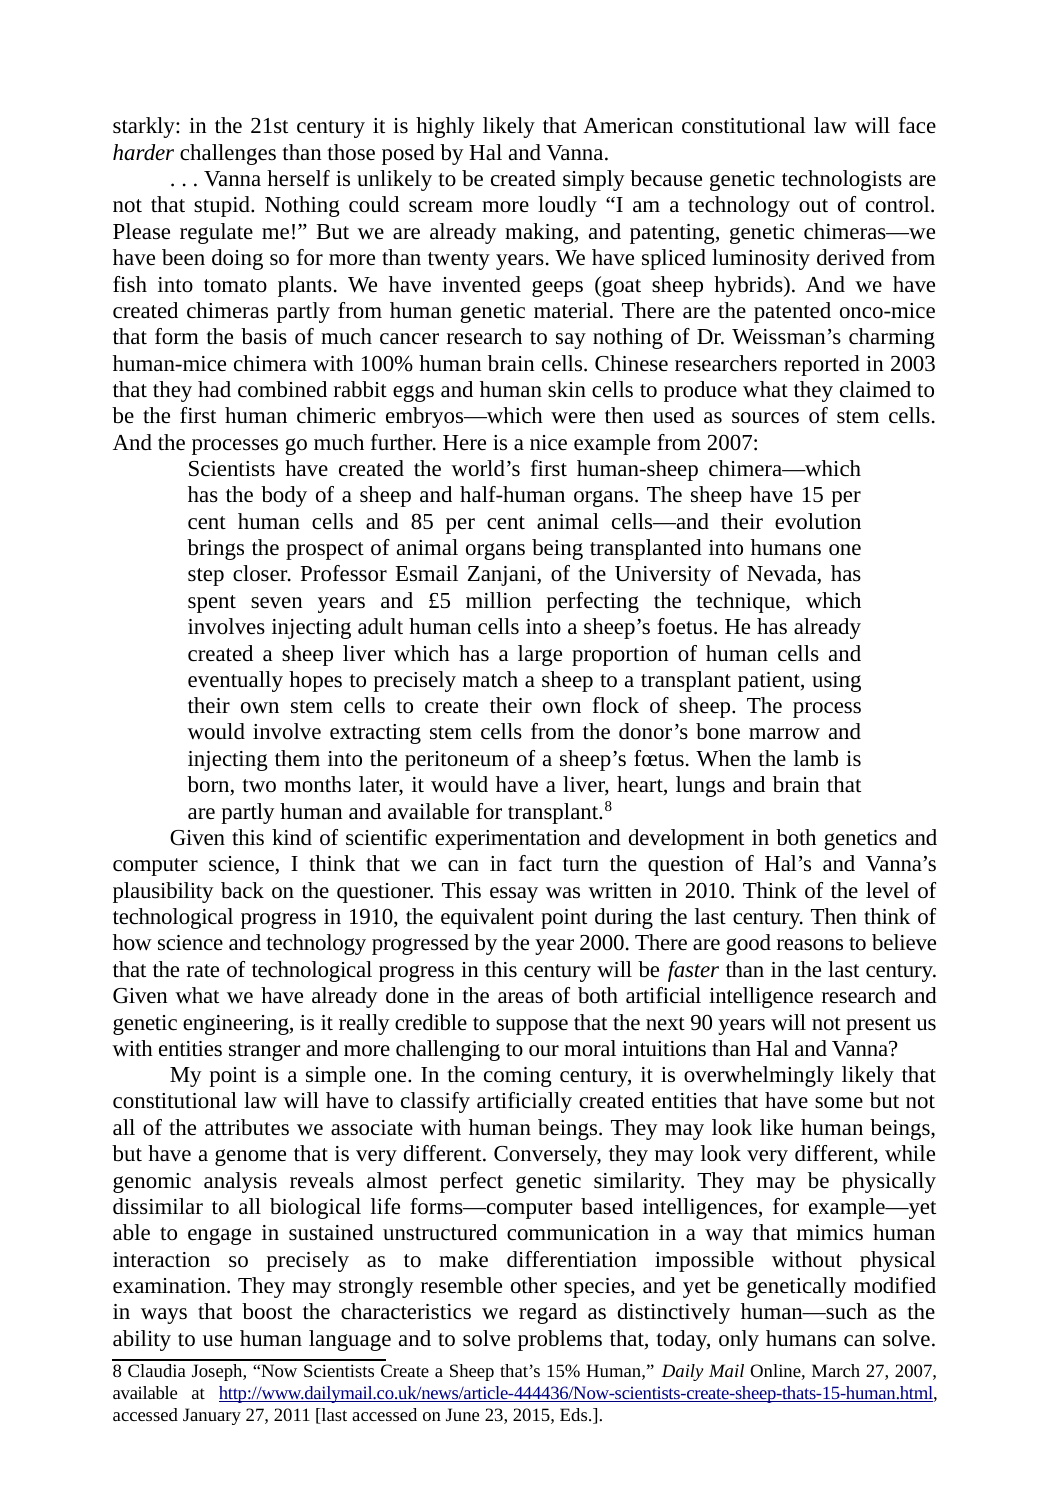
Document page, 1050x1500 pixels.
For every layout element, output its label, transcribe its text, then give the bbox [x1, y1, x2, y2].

text My point is a simple one. In the coming century, it is overwhelmingly likely that constitutional law will have to classify artificially created entities that have some but not all of the attributes we associate with human beings. They may look like human beings, but have a genome that is very different. Conversely, they may look very different, while genomic analysis reveals almost perfect genetic similarity. They may be physically dissimilar to all biological life forms—computer based intelligences, for example—yet able to engage in sustained unstructured communication in a way that mimics human interaction so precisely as to make differentiation impossible without physical examination. They may strongly resemble other species, and yet be genetically modified in ways that boost the characteristics we regard as distinctively human—such as the ability to use human language and to solve problems that, today, only humans can solve. [112, 1061, 937, 1351]
text Claudia Joseph, “Now Scientists Create a Sheep that’s 15% Human,” Daily Mail Online, March 27, 2007, available at http://www.dailymail.co.uk/news/article-444436/Now-scientists-create-sheep-thats-15-human.html, accessed January 27, 2011 [last accessed on June 23, 2015, Eds.]. [112, 1360, 937, 1425]
text . . . Vanna herself is unlikely to be created simply because genetic technologists are not that stupid. Nothing could scream more loudly “I am a technology out of control. Please regulate me!” But we are already making, and patenting, genetic chimeras—we have been doing so for more than twenty years. We have spliced luminosity derived from fish into tomato plants. We have invented geeps (goat sheep hybrids). And we have created chimeras partly from human genetic material. There are the patented onco-mice that form the basis of much cancer research to say nothing of Dr. Weissman’s charming human-mice chimera with 100% human brain cells. Chinese researchers reported in 2003 that they had combined rabbit eggs and human skin cells to produce what they claimed to be the first human chimeric embryos—which were then used as sources of stem cells. And the processes go much further. Here is a nice example from 2007: [112, 165, 937, 455]
text starkly: in the 21st century it is highly likely that American constitutional law will face harder challenges than those posed by Hal and Vanna. [112, 112, 937, 165]
text Scientists have created the world’s first human-sheep chimera—which has the body of a sheep and half-human organs. The sheep have 15 per cent human cells and 85 per cent animal cells—and their evolution brings the prospect of animal organs being transplanted into humans one step closer. Professor Esmail Zanjani, of the University of Nevada, has spent seven years and £5 million perfecting the technique, which involves injecting adult human cells into a sheep’s foetus. He has already created a sheep liver which has a large proportion of human cells and eventually hopes to precisely match a sheep to a transplant patient, using their own stem cells to create their own flock of sheep. The process would involve extracting stem cells from the donor’s bone marrow and injecting them into the peritoneum of a sheep’s fœtus. When the lamb is born, two months later, it would have a liver, heart, lungs and brain that are partly human and available for transplant. [187, 455, 862, 824]
text Given this kind of scientific experimentation and development in both genetics and computer science, I think that we can in fact turn the question of Hal’s and Vanna’s plausibility back on the questioner. This essay was written in 2010. Think of the level of technological progress in 1910, the equivalent point during the last century. Then think of how science and technology progressed by the year 2000. There are good reasons to believe that the rate of technological progress in this century will be faster than in the last century. Given what we have already done in the areas of both artificial intelligence research and genetic engineering, is it really credible to suppose that the next 90 years will not present us with entities stranger and more challenging to our moral intuitions than Hal and Vanna? [112, 824, 937, 1061]
